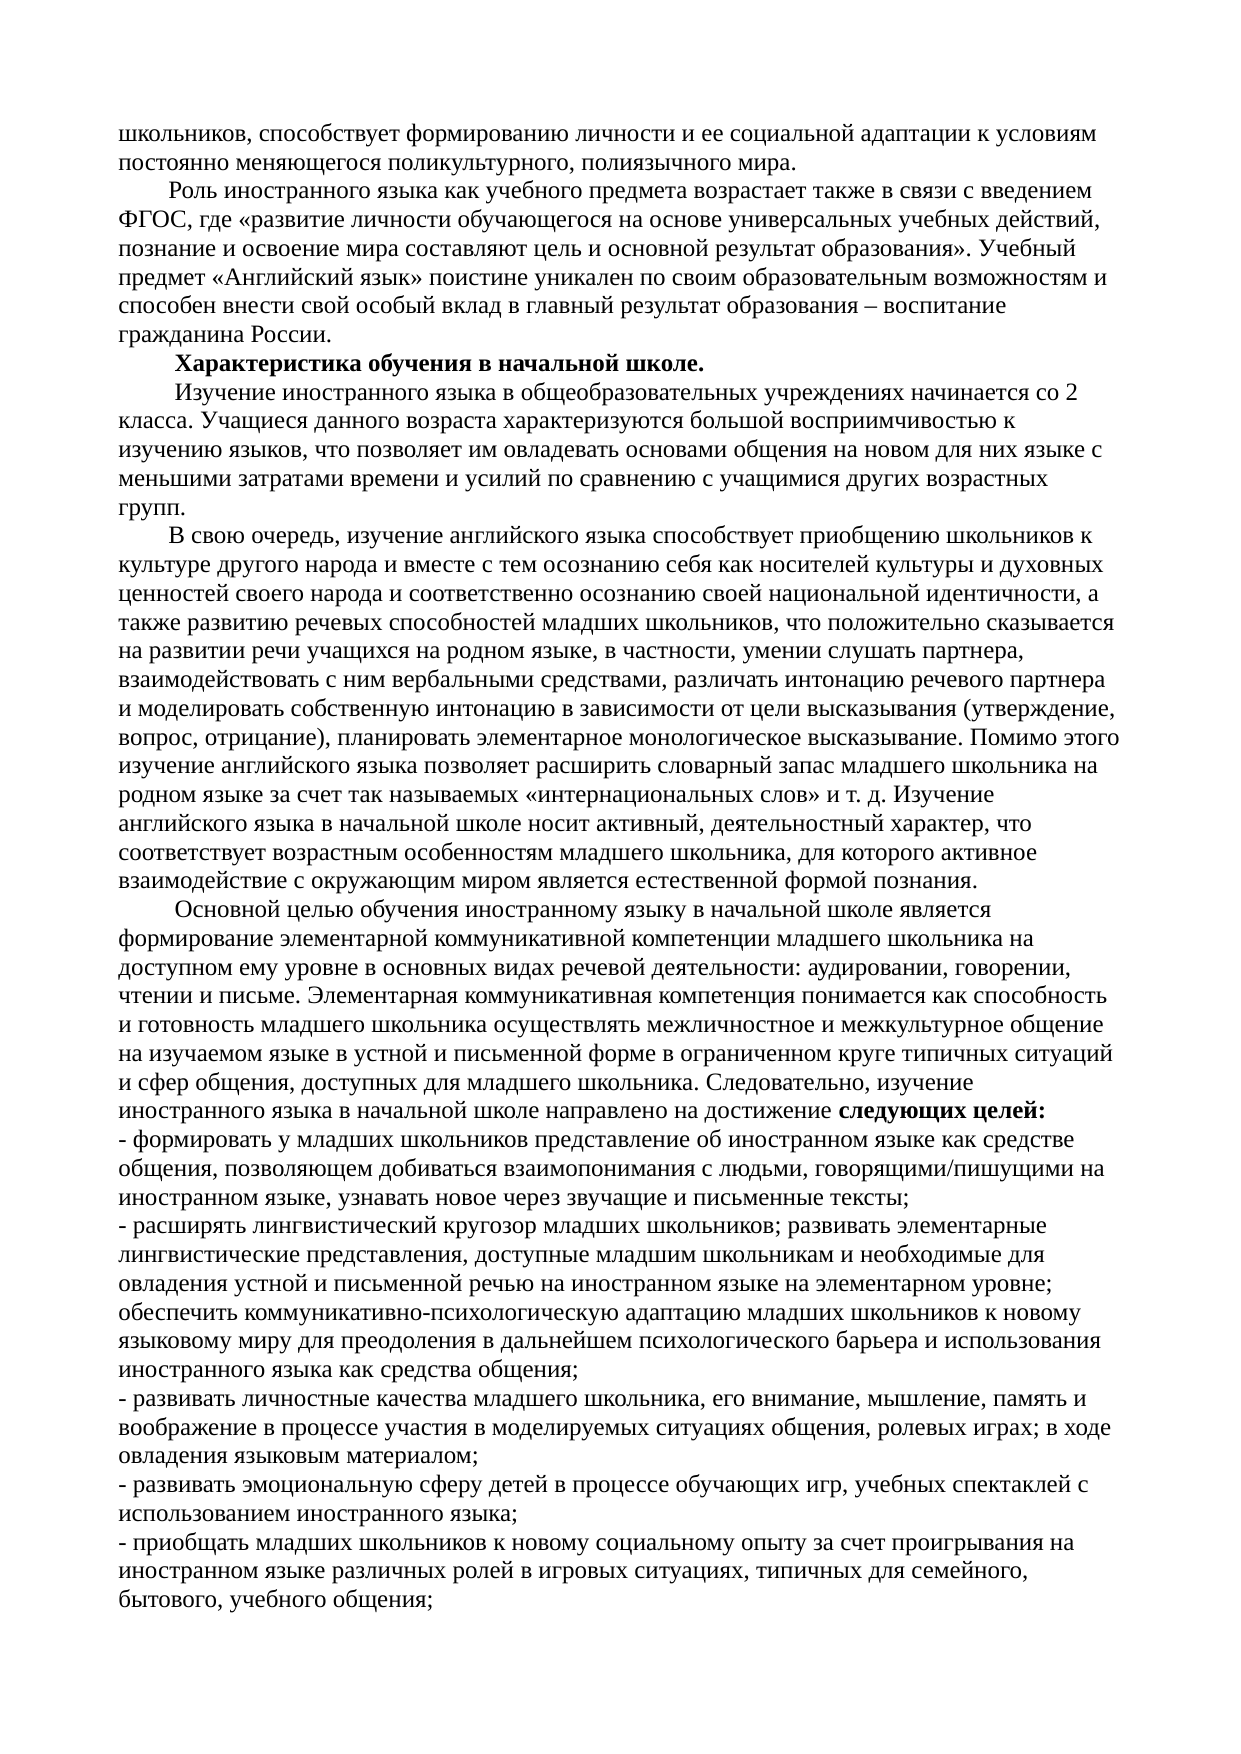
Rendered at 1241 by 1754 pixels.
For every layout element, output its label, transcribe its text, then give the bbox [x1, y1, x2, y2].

text школьников, способствует формированию личности и ее социальной адаптации к условиям постоянно меняющегося поликультурного, полиязычного мира. [118, 118, 1122, 176]
text - расширять лингвистический кругозор младших школьников; развивать элементарные лингвистические представления, доступные младшим школьникам и необходимые для овладения устной и письменной речью на иностранном языке на элементарном уровне; [118, 1211, 1122, 1297]
text Основной целью обучения иностранному языку в начальной школе является формирование элементарной коммуникативной компетенции младшего школьника на доступном ему уровне в основных видах речевой деятельности: аудировании, говорении, чтении и письме. Элементарная коммуникативная компетенция понимается как способность и готовность младшего школьника осуществлять межличностное и межкультурное общение на изучаемом языке в устной и письменной форме в ограниченном круге типичных ситуаций и сфер общения, доступных для младшего школьника. Следовательно, изучение иностранного языка в начальной школе направлено на достижение следующих целей: [118, 894, 1122, 1124]
text Роль иностранного языка как учебного предмета возрастает также в связи с введением ФГОС, где «развитие личности обучающегося на основе универсальных учебных действий, познание и освоение мира составляют цель и основной результат образования». Учебный предмет «Английский язык» поистине уникален по своим образовательным возможностям и способен внести свой особый вклад в главный результат образования – воспитание гражданина России. [118, 176, 1122, 348]
text обеспечить коммуникативно-психологическую адаптацию младших школьников к новому языковому миру для преодоления в дальнейшем психологического барьера и использования иностранного языка как средства общения; [118, 1297, 1122, 1383]
text Характеристика обучения в начальной школе. [118, 348, 1122, 377]
text - развивать эмоциональную сферу детей в процессе обучающих игр, учебных спектаклей с использованием иностранного языка; [118, 1469, 1122, 1527]
text - развивать личностные качества младшего школьника, его внимание, мышление, память и воображение в процессе участия в моделируемых ситуациях общения, ролевых играх; в ходе овладения языковым материалом; [118, 1383, 1122, 1469]
text - приобщать младших школьников к новому социальному опыту за счет проигрывания на иностранном языке различных ролей в игровых ситуациях, типичных для семейного, бытового, учебного общения; [118, 1527, 1122, 1613]
text Изучение иностранного языка в общеобразовательных учреждениях начинается со 2 класса. Учащиеся данного возраста характеризуются большой восприимчивостью к изучению языков, что позволяет им овладевать основами общения на новом для них языке с меньшими затратами времени и усилий по сравнению с учащимися других возрастных групп. [118, 377, 1122, 521]
text - формировать у младших школьников представление об иностранном языке как средстве общения, позволяющем добиваться взаимопонимания с людьми, говорящими/пишущими на иностранном языке, узнавать новое через звучащие и письменные тексты; [118, 1124, 1122, 1211]
text В свою очередь, изучение английского языка способствует приобщению школьников к культуре другого народа и вместе с тем осознанию себя как носителей культуры и духовных ценностей своего народа и соответственно осознанию своей национальной идентичности, а также развитию речевых способностей младших школьников, что положительно сказывается на развитии речи учащихся на родном языке, в частности, умении слушать партнера, взаимодействовать с ним вербальными средствами, различать интонацию речевого партнера и моделировать собственную интонацию в зависимости от цели высказывания (утверждение, вопрос, отрицание), планировать элементарное монологическое высказывание. Помимо этого изучение английского языка позволяет расширить словарный запас младшего школьника на родном языке за счет так называемых «интернациональных слов» и т. д. Изучение английского языка в начальной школе носит активный, деятельностный характер, что соответствует возрастным особенностям младшего школьника, для которого активное взаимодействие с окружающим миром является естественной формой познания. [118, 521, 1122, 894]
